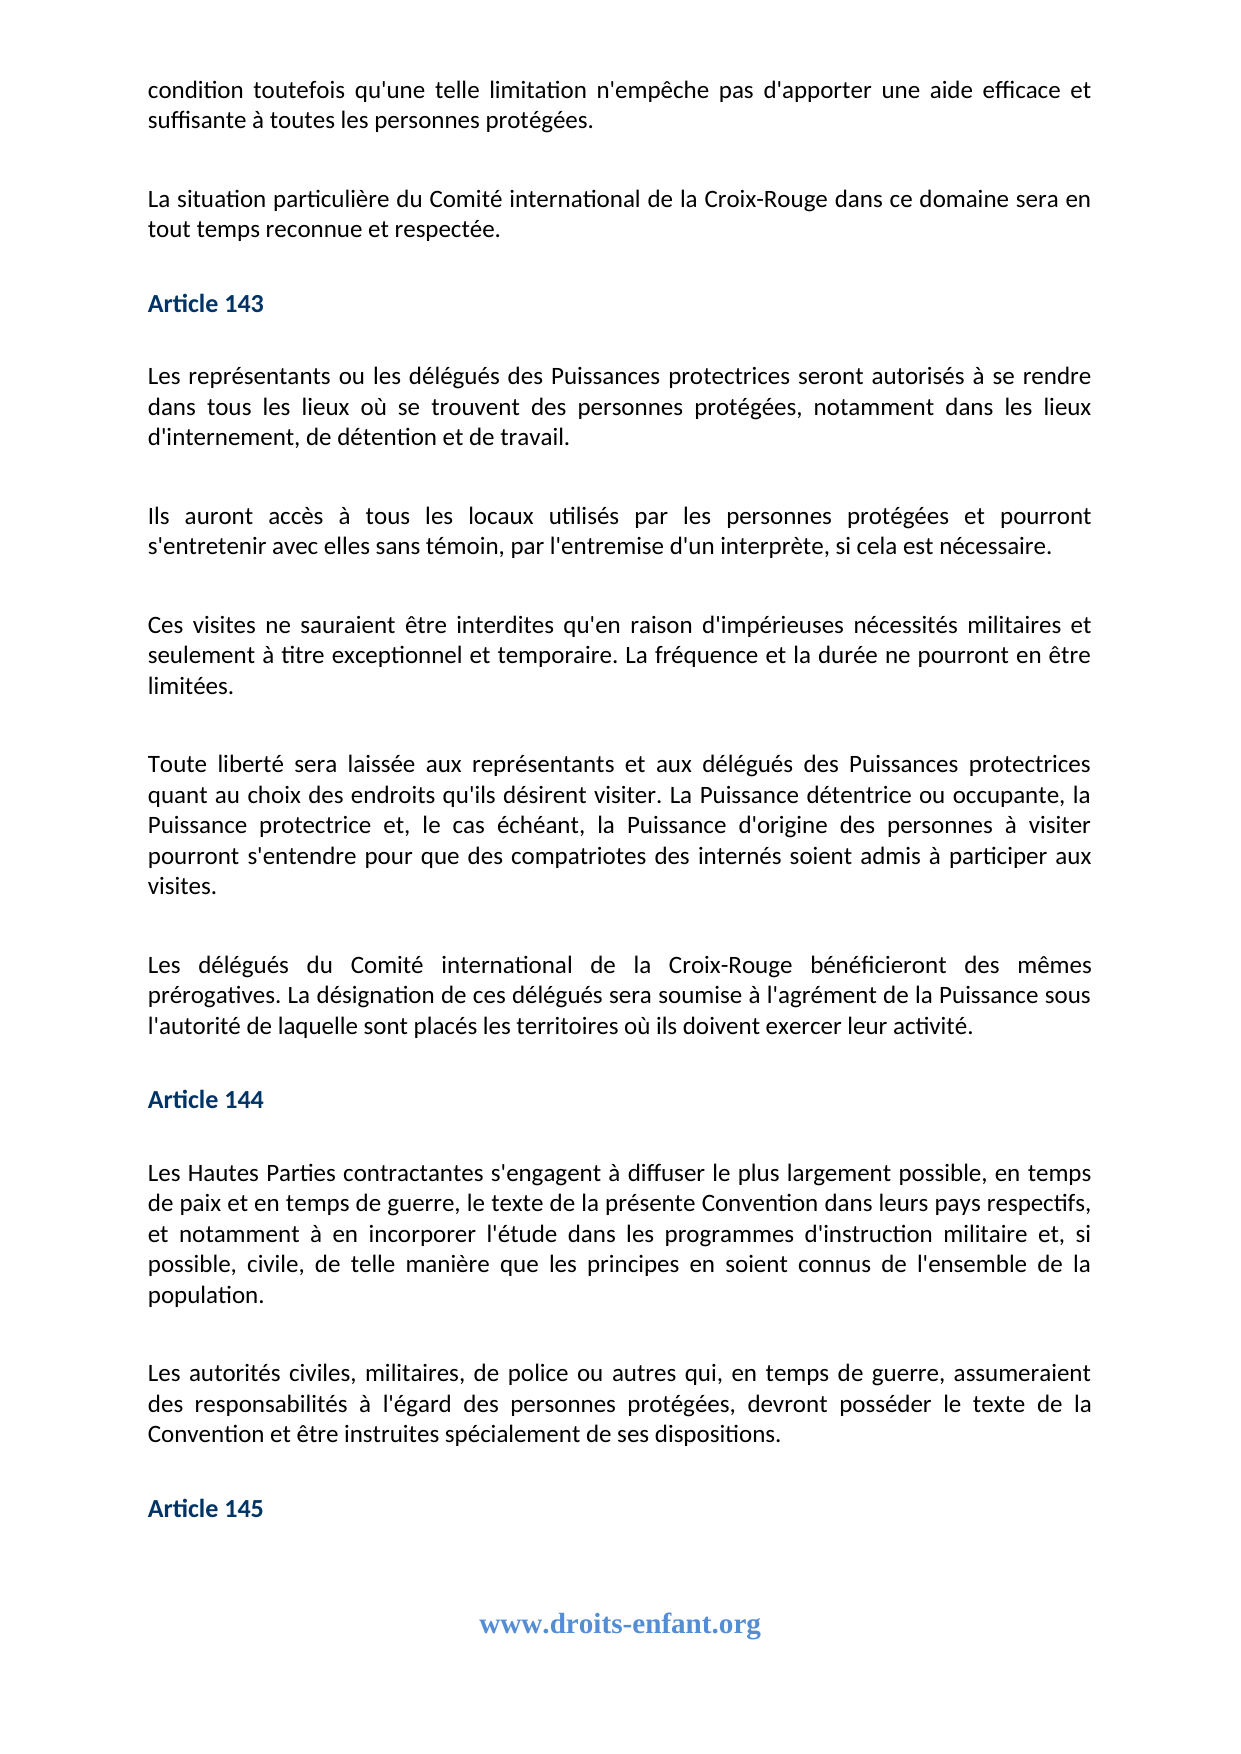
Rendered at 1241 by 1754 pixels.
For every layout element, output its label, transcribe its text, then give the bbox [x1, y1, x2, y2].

text Les représentants ou les délégués des Puissances protectrices seront autorisés à se rendre dans tous les lieux où se trouvent des personnes protégées, notamment dans les lieux d'internement, de détention et de travail. [148, 360, 1093, 452]
text Ces visites ne sauraient être interdites qu'en raison d'impérieuses nécessités militaires et seulement à titre exceptionnel et temporaire. La fréquence et la durée ne pourront en être limitées. [148, 609, 1093, 700]
subtitle Article 144 [148, 1078, 1093, 1115]
text Ils auront accès à tous les locaux utilisés par les personnes protégées et pourront s'entretenir avec elles sans témoin, par l'entremise d'un interprète, si cela est nécessaire. [148, 500, 1093, 561]
text La situation particulière du Comité international de la Croix-Rouge dans ce domaine sera en tout temps reconnue et respectée. [148, 183, 1093, 244]
text Les autorités civiles, militaires, de police ou autres qui, en temps de guerre, assumeraient des responsabilités à l'égard des personnes protégées, devront posséder le texte de la Convention et être instruites spécialement de ses dispositions. [148, 1358, 1093, 1449]
subtitle Article 145 [148, 1487, 1093, 1524]
subtitle Article 143 [148, 281, 1093, 319]
text condition toutefois qu'une telle limitation n'empêche pas d'apporter une aide efficace et suffisante à toutes les personnes protégées. [148, 74, 1093, 135]
text Les Hautes Parties contractantes s'engagent à diffuser le plus largement possible, en temps de paix et en temps de guerre, le texte de la présente Convention dans leurs pays respectifs, et notamment à en incorporer l'étude dans les programmes d'instruction militaire et, si possible, civile, de telle manière que les principes en soient connus de l'ensemble de la population. [148, 1157, 1093, 1310]
text Toute liberté sera laissée aux représentants et aux délégués des Puissances protectrices quant au choix des endroits qu'ils désirent visiter. La Puissance détentrice ou occupante, la Puissance protectrice et, le cas échéant, la Puissance d'origine des personnes à visiter pourront s'entendre pour que des compatriotes des internés soient admis à participer aux visites. [148, 748, 1093, 901]
text Les délégués du Comité international de la Croix-Rouge bénéficieront des mêmes prérogatives. La désignation de ces délégués sera soumise à l'agrément de la Puissance sous l'autorité de laquelle sont placés les territoires où ils doivent exercer leur activité. [148, 949, 1093, 1040]
